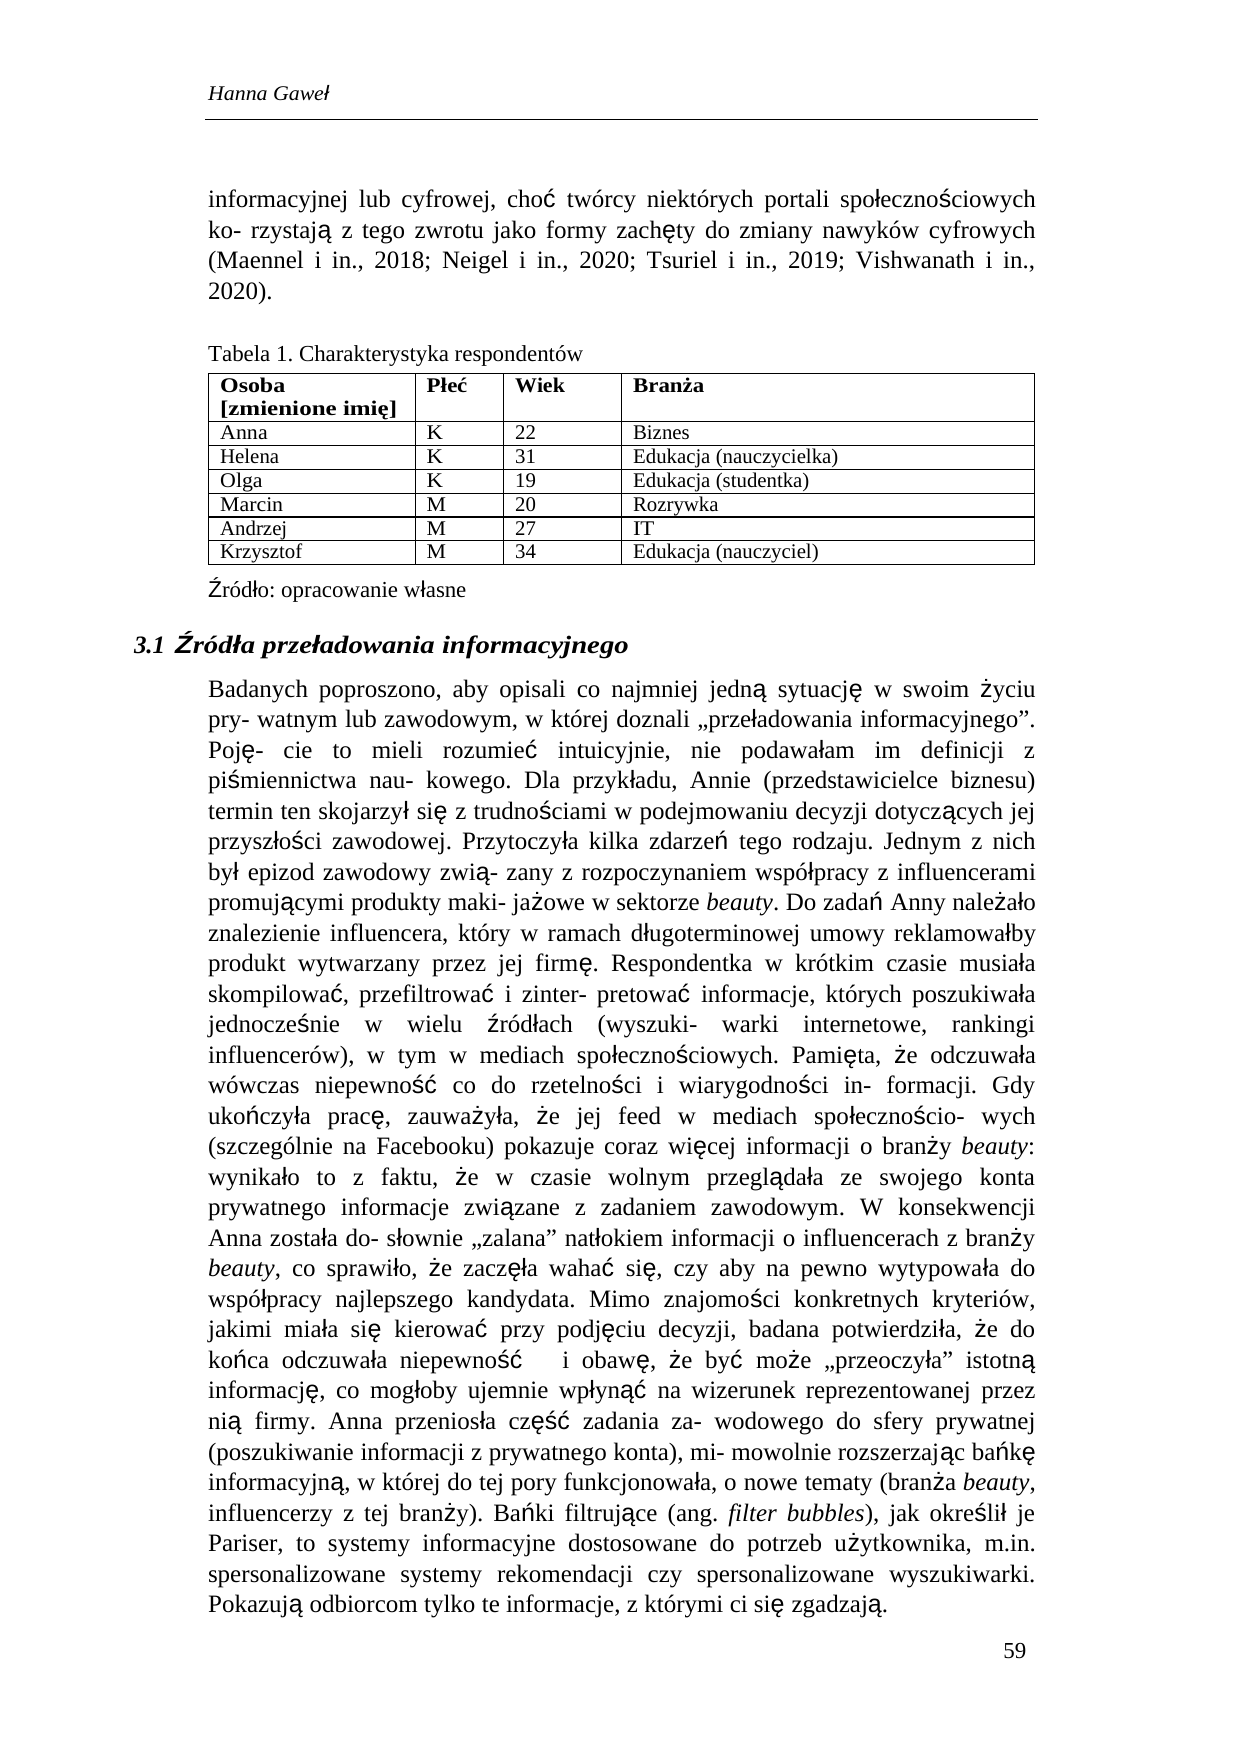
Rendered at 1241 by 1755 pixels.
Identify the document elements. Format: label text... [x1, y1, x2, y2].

table_cell IT [622, 518, 1034, 540]
table_header Płeć [416, 374, 503, 421]
table_cell Krzysztof [209, 541, 415, 564]
table_header Wiek [504, 374, 621, 421]
table_cell Rozrywka [622, 494, 1034, 516]
text Hanna Gaweł [208, 81, 1241, 105]
table_cell M [416, 541, 503, 564]
text Źródło: opracowanie własne [208, 576, 1241, 602]
table_cell K [416, 446, 503, 469]
table_cell Andrzej [209, 518, 415, 540]
text Tabela 1. Charakterystyka respondentów [208, 340, 1241, 366]
table_cell Biznes [622, 422, 1034, 445]
table_cell 31 [504, 446, 621, 469]
table_cell K [416, 470, 503, 493]
table_cell Edukacja (nauczycielka) [622, 446, 1034, 469]
table_cell M [416, 518, 503, 540]
text informacyjnej lub cyfrowej, choć twórcy niektórych portali społecznościowych ko- rzystają z tego zwrotu jako formy zachęty do zmiany nawyków cyfrowych (Maennel i in., 2018; Neigel i in., 2020; Tsuriel i in., 2019; Vishwanath i in., 2020). [208, 184, 1036, 304]
table_cell Marcin [209, 494, 415, 516]
table_cell 27 [504, 518, 621, 540]
table_cell Edukacja (studentka) [622, 470, 1034, 493]
table_cell Edukacja (nauczyciel) [622, 541, 1034, 564]
table_cell 19 [504, 470, 621, 493]
table_cell 34 [504, 541, 621, 564]
table_cell M [416, 494, 503, 516]
table_cell 20 [504, 494, 621, 516]
table_cell K [416, 422, 503, 445]
table_cell Helena [209, 446, 415, 469]
table_header Branża [622, 374, 1034, 421]
text Badanych poproszono, aby opisali co najmniej jedną sytuację w swoim życiu pry- watnym lub zawodowym, w której doznali „przeładowania informacyjnego”. Poję- cie to mieli rozumieć intuicyjnie, nie podawałam im definicji z piśmiennictwa nau- kowego. Dla przykładu, Annie (przedstawicielce biznesu) termin ten skojarzył się z trudnościami w podejmowaniu decyzji dotyczących jej przyszłości zawodowej. Przytoczyła kilka zdarzeń tego rodzaju. Jednym z nich był epizod zawodowy zwią- zany z rozpoczynaniem współpracy z influencerami promującymi produkty maki- jażowe w sektorze beauty. Do zadań Anny należało znalezienie influencera, który w ramach długoterminowej umowy reklamowałby produkt wytwarzany przez jej firmę. Respondentka w krótkim czasie musiała skompilować, przefiltrować i zinter- pretować informacje, których poszukiwała jednocześnie w wielu źródłach (wyszuki- warki internetowe, rankingi influencerów), w tym w mediach społecznościowych. Pamięta, że odczuwała wówczas niepewność co do rzetelności i wiarygodności in- formacji. Gdy ukończyła pracę, zauważyła, że jej feed w mediach społecznościo- wych (szczególnie na Facebooku) pokazuje coraz więcej informacji o branży beauty: wynikało to z faktu, że w czasie wolnym przeglądała ze swojego konta prywatnego informacje związane z zadaniem zawodowym. W konsekwencji Anna została do- słownie „zalana” natłokiem informacji o influencerach z branży beauty, co sprawiło, że zaczęła wahać się, czy aby na pewno wytypowała do współpracy najlepszego kandydata. Mimo znajomości konkretnych kryteriów, jakimi miała się kierować przy podjęciu decyzji, badana potwierdziła, że do końca odczuwała niepewność i obawę, że być może „przeoczyła” istotną informację, co mogłoby ujemnie wpłynąć na wizerunek reprezentowanej przez nią firmy. Anna przeniosła część zadania za- wodowego do sfery prywatnej (poszukiwanie informacji z prywatnego konta), mi- mowolnie rozszerzając bańkę informacyjną, w której do tej pory funkcjonowała, o nowe tematy (branża beauty, influencerzy z tej branży). Bańki filtrujące (ang. filter bubbles), jak określił je Pariser, to systemy informacyjne dostosowane do potrzeb użytkownika, m.in. spersonalizowane systemy rekomendacji czy spersonalizowane wyszukiwarki. Pokazują odbiorcom tylko te informacje, z którymi ci się zgadzają. [208, 673, 1036, 1618]
table_cell 22 [504, 422, 621, 445]
list Źródła przeładowania informacyjnego [134, 630, 1241, 659]
table_header Osoba [zmienione imię] [209, 374, 415, 421]
table_cell Olga [209, 470, 415, 493]
table_cell Anna [209, 422, 415, 445]
